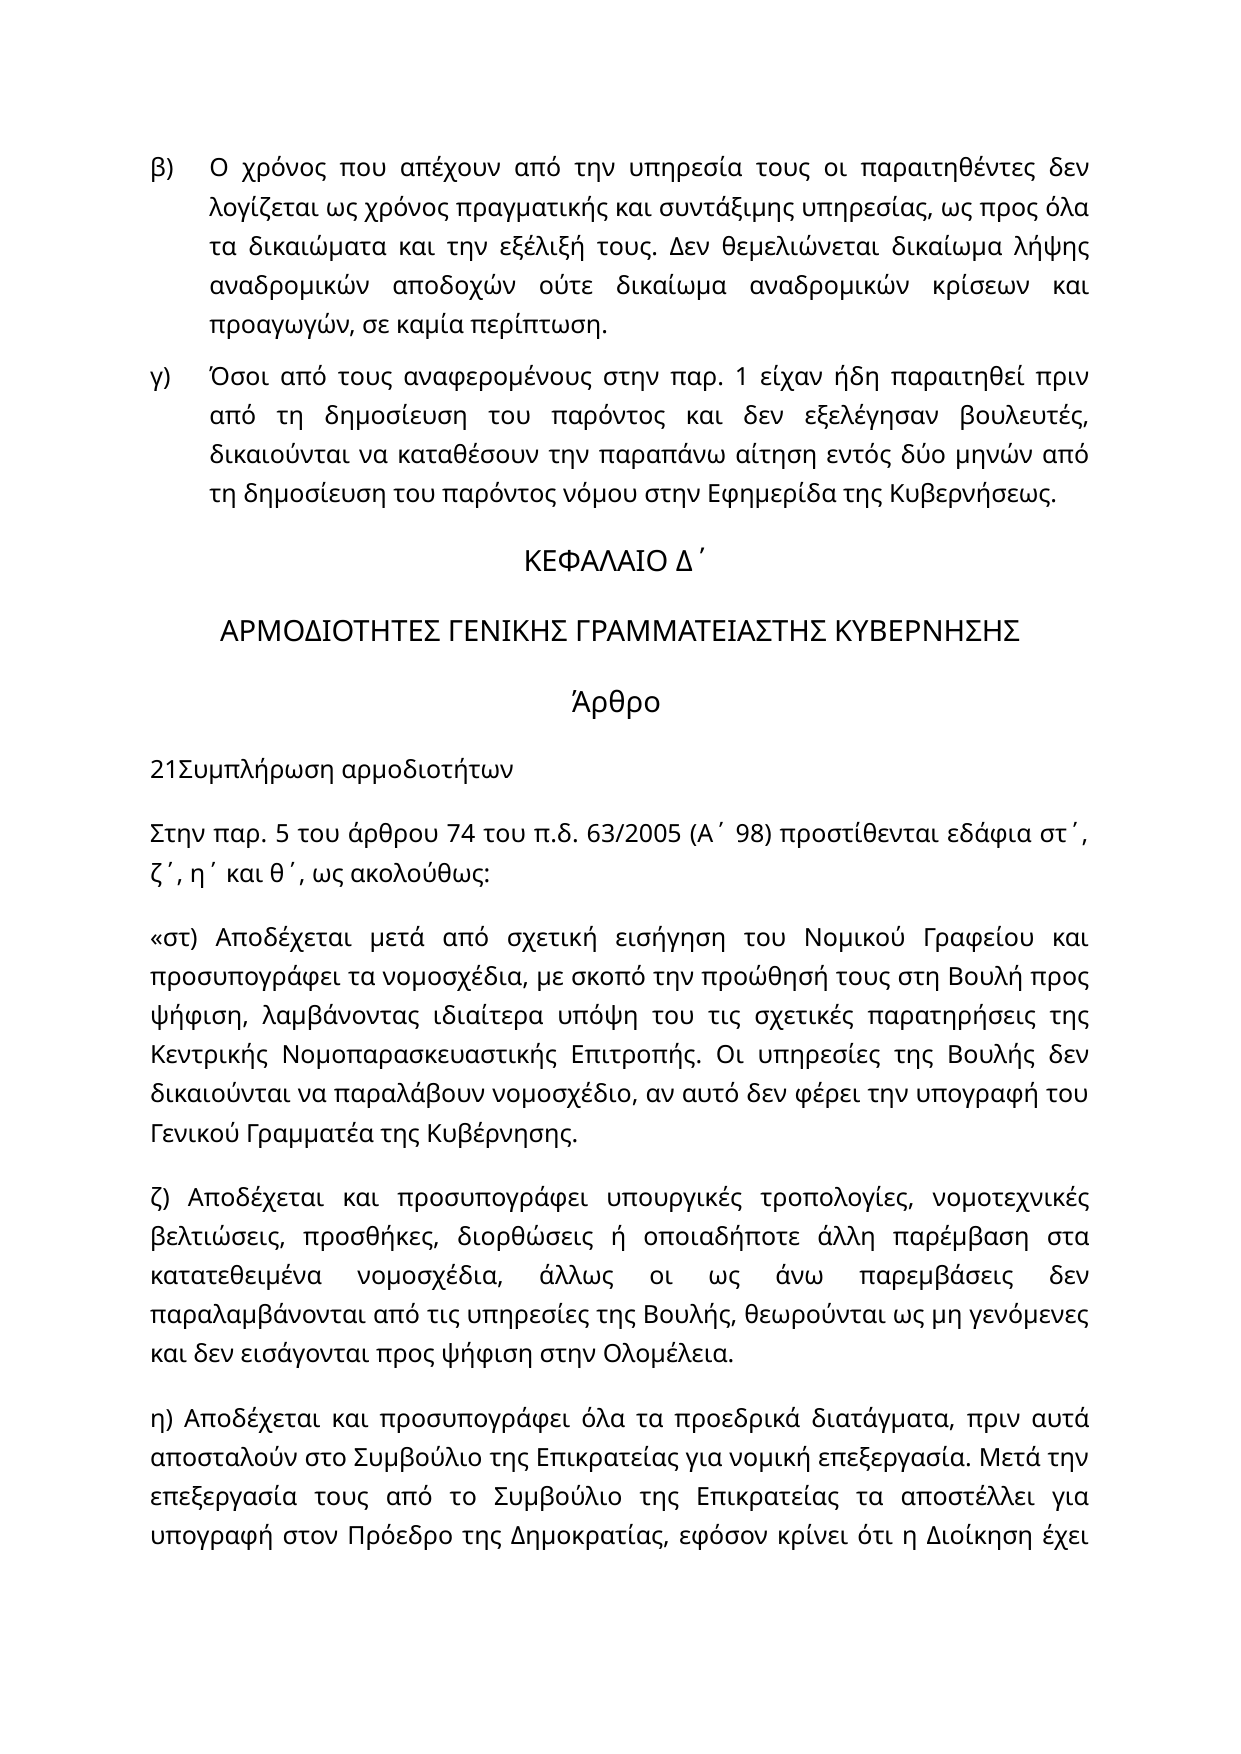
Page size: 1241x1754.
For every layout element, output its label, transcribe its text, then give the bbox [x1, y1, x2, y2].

list γ) Όσοι από τους αναφερομένους στην παρ. 1 είχαν ήδη παραιτηθεί πριν από τη δημοσίευση του παρόντος και δεν εξελέγησαν βουλευτές, δικαιούνται να καταθέσουν την παραπάνω αίτηση εντός δύο μηνών από τη δημοσίευση του παρόντος νόμου στην Εφημερίδα της Κυβερνήσεως. [150, 358, 1090, 510]
subtitle ΑΡΜΟΔΙΟΤΗΤΕΣ ΓΕΝΙΚΗΣ ΓΡΑΜΜΑΤΕΙΑΣΤΗΣ ΚΥΒΕΡΝΗΣΗΣ [150, 611, 1090, 650]
subtitle Άρθρο [150, 681, 1090, 721]
text ζ) Αποδέχεται και προσυπογράφει υπουργικές τροπολογίες, νομοτεχνικές βελτιώσεις, προσθήκες, διορθώσεις ή οποιαδήποτε άλλη παρέμβαση στα κατατεθειμένα νομοσχέδια, άλλως οι ως άνω παρεμβάσεις δεν παραλαμβάνονται από τις υπηρεσίες της Βουλής, θεωρούνται ως μη γενόμενες και δεν εισάγονται προς ψήφιση στην Ολομέλεια. [150, 1179, 1090, 1370]
text 21Συμπλήρωση αρμοδιοτήτων [150, 752, 1090, 786]
list β) Ο χρόνος που απέχουν από την υπηρεσία τους οι παραιτηθέντες δεν λογίζεται ως χρόνος πραγματικής και συντάξιμης υπηρεσίας, ως προς όλα τα δικαιώματα και την εξέλιξή τους. Δεν θεμελιώνεται δικαίωμα λήψης αναδρομικών αποδοχών ούτε δικαίωμα αναδρομικών κρίσεων και προαγωγών, σε καμία περίπτωση. [150, 150, 1090, 341]
text η) Αποδέχεται και προσυπογράφει όλα τα προεδρικά διατάγματα, πριν αυτά αποσταλούν στο Συμβούλιο της Επικρατείας για νομική επεξεργασία. Μετά την επεξεργασία τους από το Συμβούλιο της Επικρατείας τα αποστέλλει για υπογραφή στον Πρόεδρο της Δημοκρατίας, εφόσον κρίνει ότι η Διοίκηση έχει [150, 1400, 1090, 1552]
subtitle ΚΕΦΑΛΑΙΟ Δ΄ [150, 540, 1090, 580]
text Στην παρ. 5 του άρθρου 74 του π.δ. 63/2005 (Α΄ 98) προστίθενται εδάφια στ΄, ζ΄, η΄ και θ΄, ως ακολούθως: [150, 816, 1090, 889]
text «στ) Αποδέχεται μετά από σχετική εισήγηση του Νομικού Γραφείου και προσυπογράφει τα νομοσχέδια, με σκοπό την προώθησή τους στη Βουλή προς ψήφιση, λαμβάνοντας ιδιαίτερα υπόψη του τις σχετικές παρατηρήσεις της Κεντρικής Νομοπαρασκευαστικής Επιτροπής. Οι υπηρεσίες της Βουλής δεν δικαιούνται να παραλάβουν νομοσχέδιο, αν αυτό δεν φέρει την υπογραφή του Γενικού Γραμματέα της Κυβέρνησης. [150, 919, 1090, 1149]
